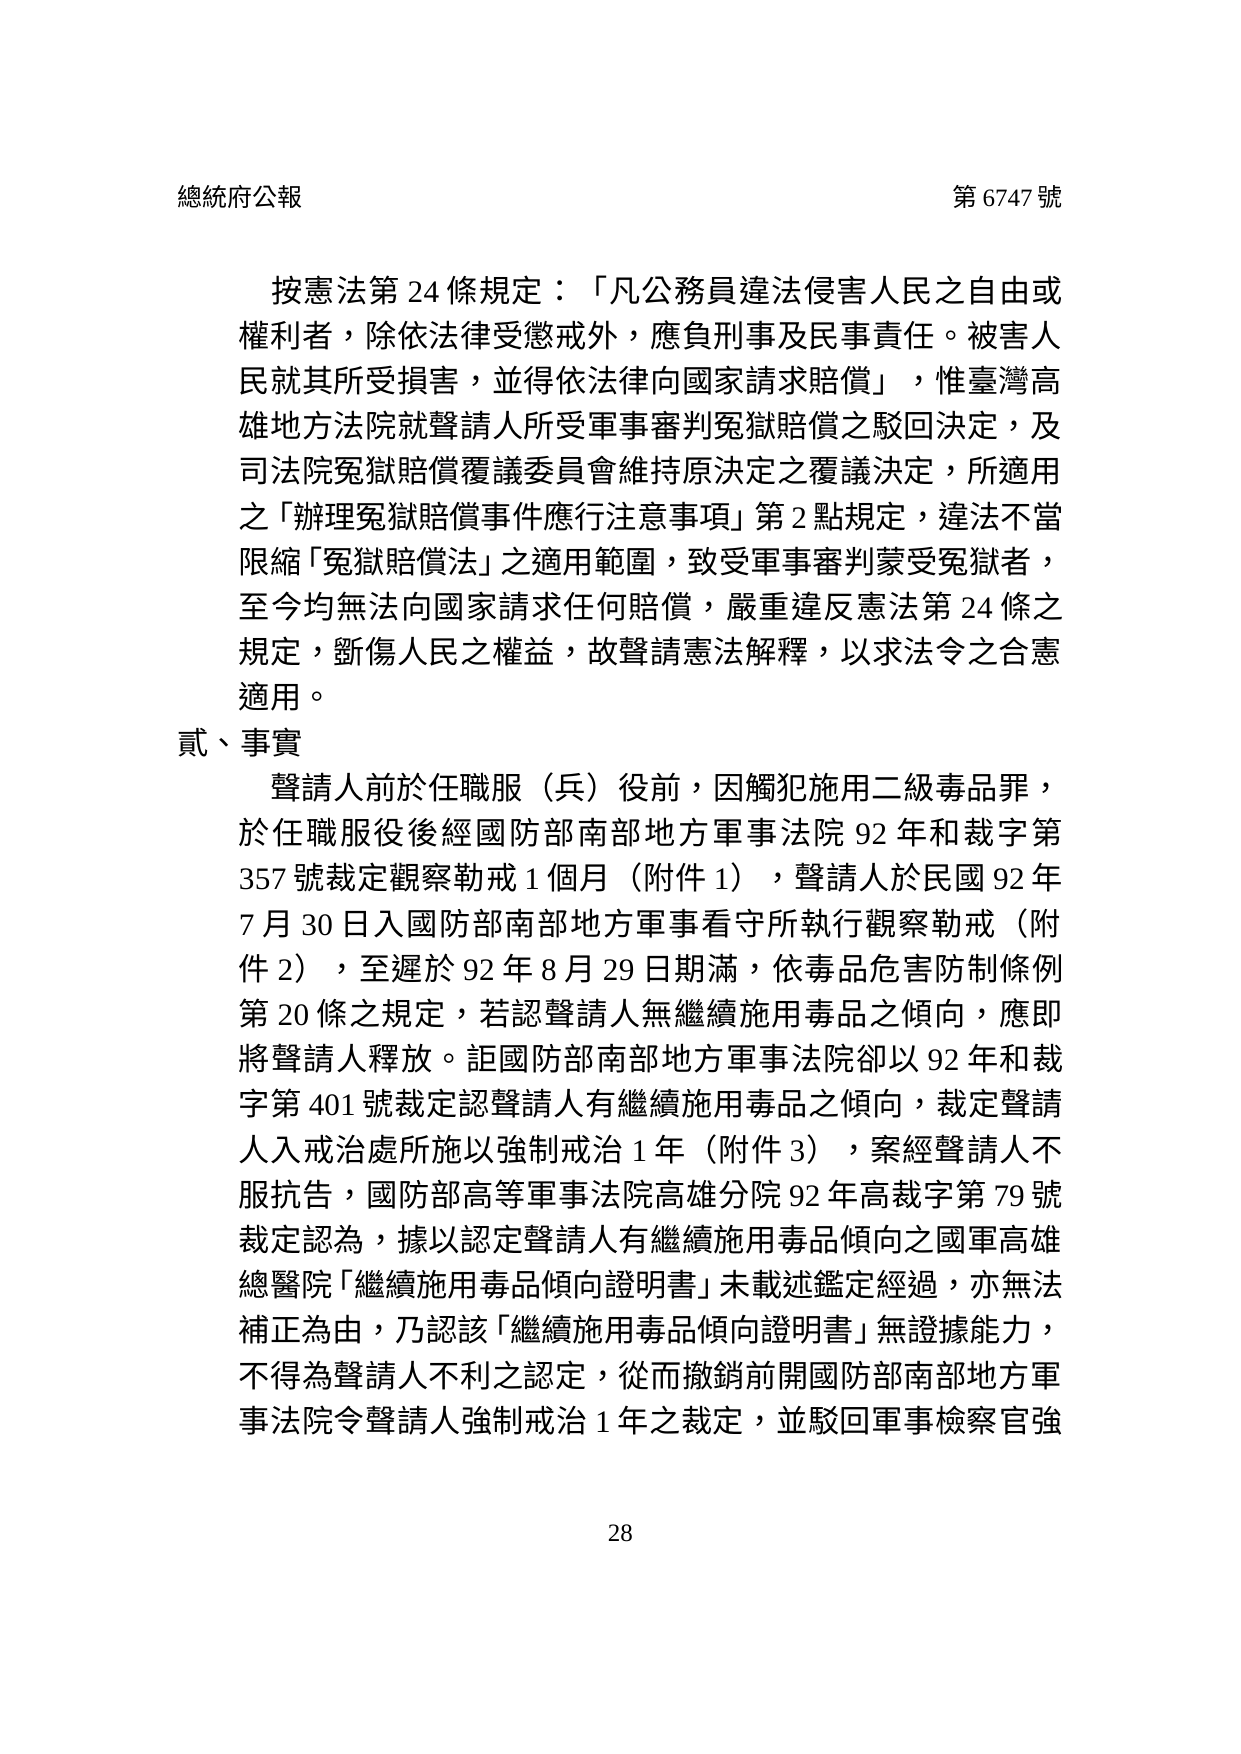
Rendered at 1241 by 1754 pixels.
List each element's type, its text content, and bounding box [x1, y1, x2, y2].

text 聲請人前於任職服（兵）役前，因觸犯施用二級毒品罪，於任職服役後經國防部南部地方軍事法院92年和裁字第357號裁定觀察勒戒1個月（附件1），聲請人於民國92年7月30日入國防部南部地方軍事看守所執行觀察勒戒（附件2），至遲於92年8月29日期滿，依毒品危害防制條例第20條之規定，若認聲請人無繼續施用毒品之傾向，應即將聲請人釋放。詎國防部南部地方軍事法院卻以92年和裁字第401號裁定認聲請人有繼續施用毒品之傾向，裁定聲請人入戒治處所施以強制戒治1年（附件3），案經聲請人不服抗告，國防部高等軍事法院高雄分院92年高裁字第79號裁定認為，據以認定聲請人有繼續施用毒品傾向之國軍高雄總醫院「繼續施用毒品傾向證明書」未載述鑑定經過，亦無法補正為由，乃認該「繼續施用毒品傾向證明書」無證據能力，不得為聲請人不利之認定，從而撤銷前開國防部南部地方軍事法院令聲請人強制戒治1年之裁定，並駁回軍事檢察官強 [238, 763, 1063, 1441]
text 貳、事實 [177, 718, 1063, 763]
text 按憲法第24條規定：「凡公務員違法侵害人民之自由或權利者，除依法律受懲戒外，應負刑事及民事責任。被害人民就其所受損害，並得依法律向國家請求賠償」，惟臺灣高雄地方法院就聲請人所受軍事審判冤獄賠償之駁回決定，及司法院冤獄賠償覆議委員會維持原決定之覆議決定，所適用之「辦理冤獄賠償事件應行注意事項」第2點規定，違法不當限縮「冤獄賠償法」之適用範圍，致受軍事審判蒙受冤獄者，至今均無法向國家請求任何賠償，嚴重違反憲法第24條之規定，斵傷人民之權益，故聲請憲法解釋，以求法令之合憲適用。 [238, 266, 1063, 718]
